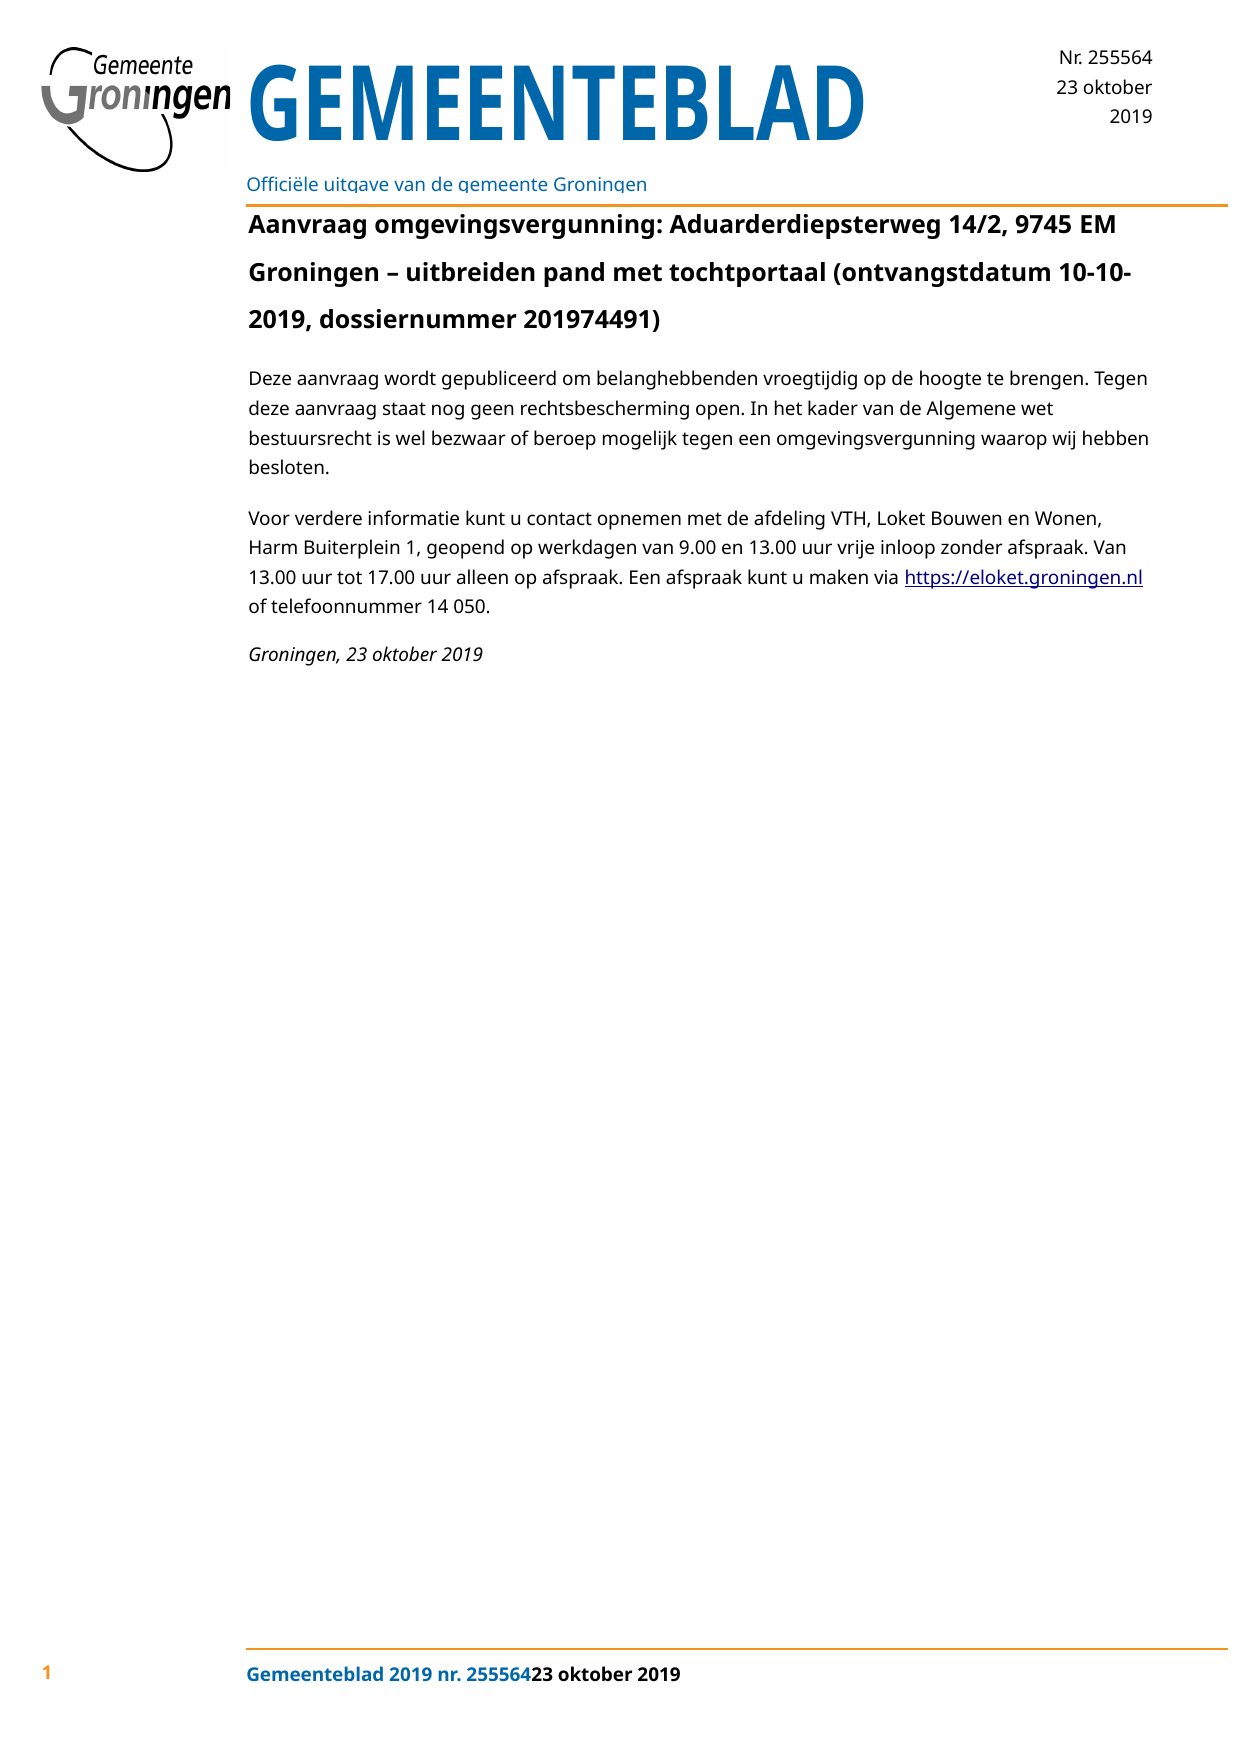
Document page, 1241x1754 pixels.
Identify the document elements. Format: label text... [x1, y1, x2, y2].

text Voor verdere informatie kunt u contact opnemen met de afdeling VTH, Loket Bouwen en Wonen, Harm Buiterplein 1, geopend op werkdagen van 9.00 en 13.00 uur vrije inloop zonder afspraak. Van 13.00 uur tot 17.00 uur alleen op afspraak. Een afspraak kunt u maken via https://eloket.groningen.nl of telefoonnummer 14 050. [248, 505, 1152, 619]
text Aanvraag omgevingsvergunning: Aduarderdiepsterweg 14/2, 9745 EM Groningen – uitbreiden pand met tochtportaal (ontvangstdatum 10-10-2019, dossiernummer 201974491) [248, 207, 1152, 336]
text Deze aanvraag wordt gepubliceerd om belanghebbenden vroegtijdig op de hoogte te brengen. Tegen deze aanvraag staat nog geen rechtsbescherming open. In het kader van de Algemene wet bestuursrecht is wel bezwaar of beroep mogelijk tegen een omgevingsvergunning waarop wij hebben besloten. [248, 366, 1152, 480]
picture [41, 47, 231, 172]
text Groningen, 23 oktober 2019 [248, 641, 1152, 667]
